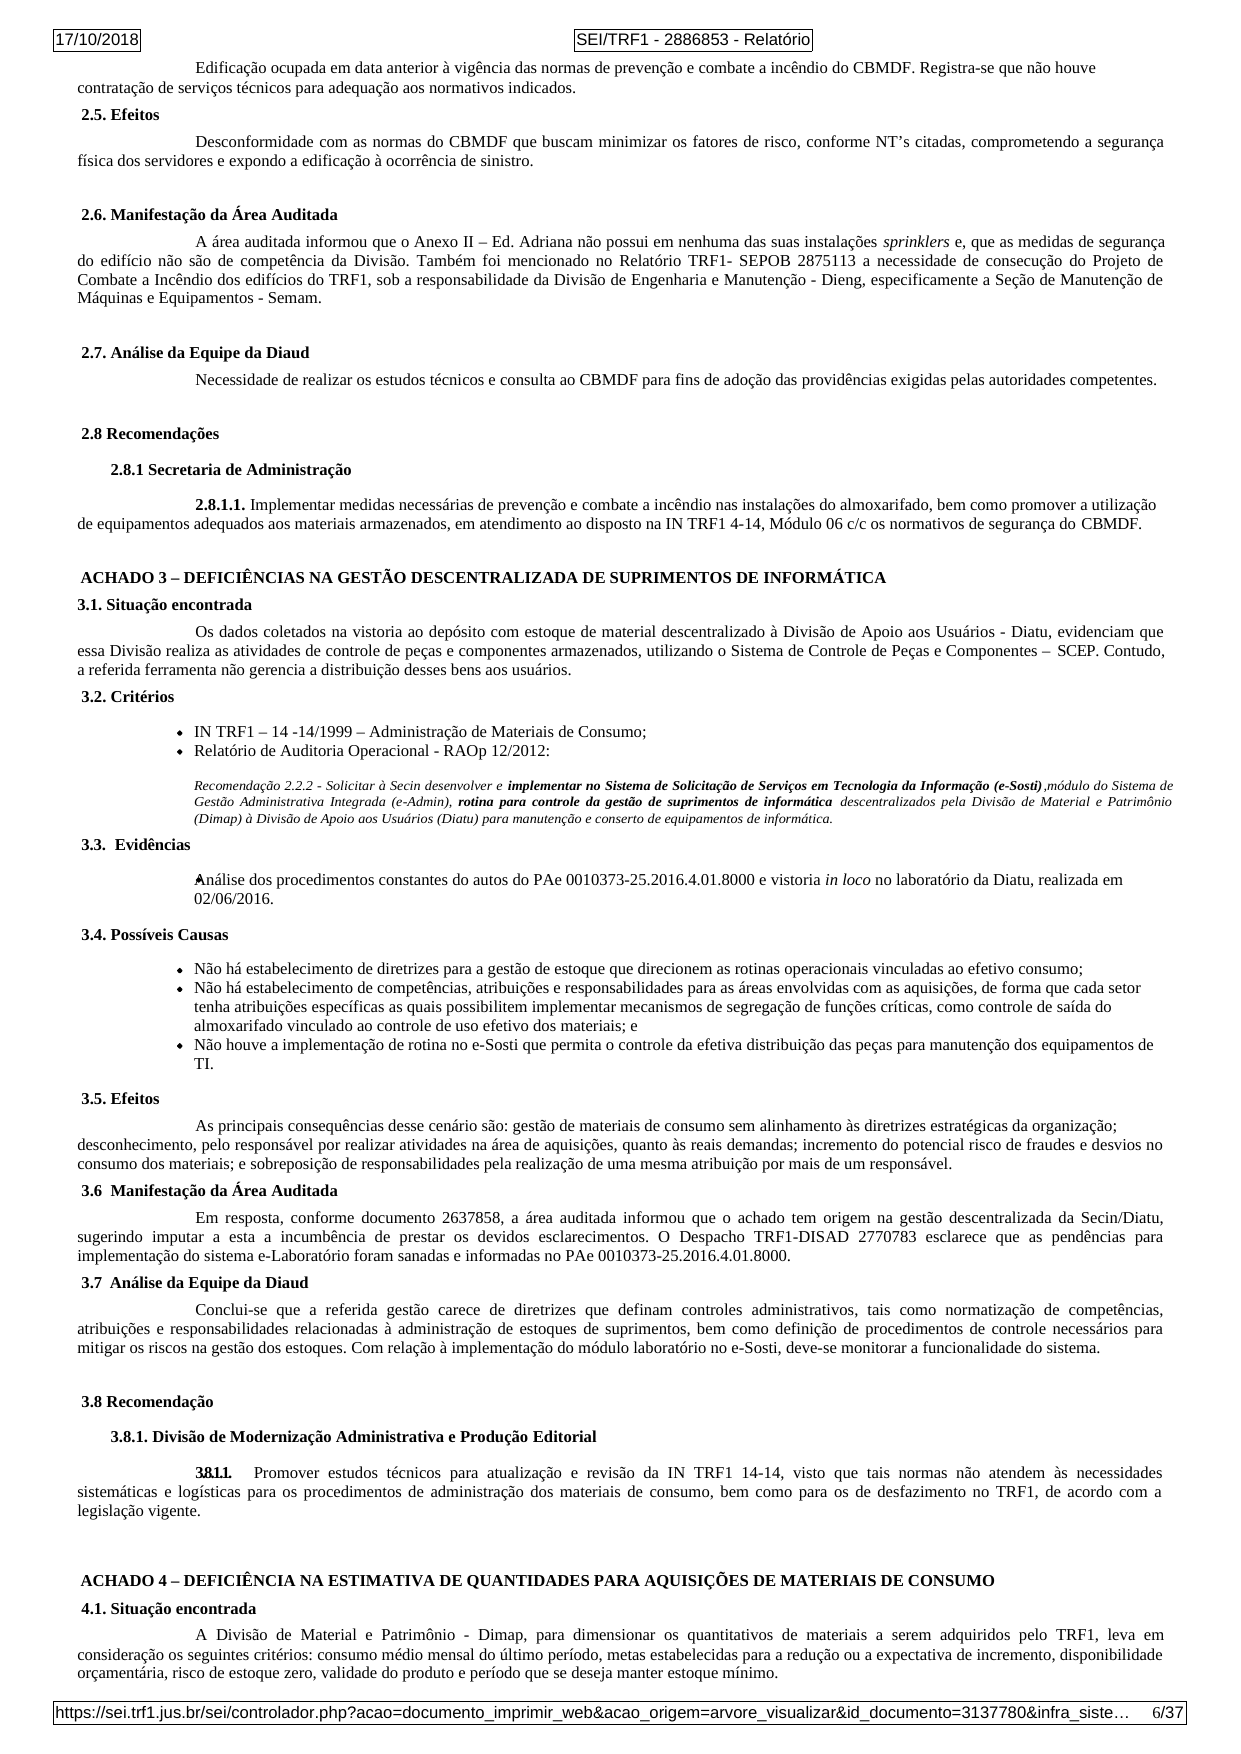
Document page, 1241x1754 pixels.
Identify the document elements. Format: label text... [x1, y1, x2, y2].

text Edificação ocupada em data anterior à vigência das normas de prevenção e combate a incêndio do CBMDF. Registra-se que não houve contratação de serviços técnicos para adequação aos normativos indicados. [77, 59, 1143, 97]
subtitle Análise da Equipe da Diaud [81, 342, 1194, 362]
subtitle Análise da Equipe da Diaud [81, 1273, 1194, 1292]
text Desconformidade com as normas do CBMDF que buscam minimizar os fatores de risco, conforme NT’s citadas, comprometendo a segurança física dos servidores e expondo a edificação à ocorrência de sinistro. [77, 132, 1165, 169]
list Promover estudos técnicos para atualização e revisão da IN TRF1 14-14, visto que tais normas não atendem às necessidades sistemáticas e logísticas para os procedimentos de administração dos materiais de consumo, bem como para os de desfazimento no TRF1, de acordo com a legislação vigente. [77, 1463, 1165, 1519]
list Implementar medidas necessárias de prevenção e combate a incêndio nas instalações do almoxarifado, bem como promover a utilização de equipamentos adequados aos materiais armazenados, em atendimento ao disposto na IN TRF1 4-14, Módulo 06 c/c os normativos de segurança do CBMDF. [77, 495, 1164, 533]
subtitle Manifestação da Área Auditada [81, 1181, 1194, 1200]
text Conclui-se que a referida gestão carece de diretrizes que definam controles administrativos, tais como normatização de competências, atribuições e responsabilidades relacionadas à administração de estoques de suprimentos, bem como definição de procedimentos de controle necessários para mitigar os riscos na gestão dos estoques. Com relação à implementação do módulo laboratório no e-Sosti, deve-se monitorar a funcionalidade do sistema. [77, 1300, 1165, 1357]
list Situação encontrada [77, 595, 1194, 614]
subtitle ACHADO 3 – DEFICIÊNCIAS NA GESTÃO DESCENTRALIZADA DE SUPRIMENTOS DE INFORMÁTICA [80, 568, 1194, 587]
subtitle ACHADO 4 – DEFICIÊNCIA NA ESTIMATIVA DE QUANTIDADES PARA AQUISIÇÕES DE MATERIAIS DE CONSUMO [80, 1571, 1194, 1590]
text desconhecimento, pelo responsável por realizar atividades na área de aquisições, quanto às reais demandas; incremento do potencial risco de fraudes e desvios no consumo dos materiais; e sobreposição de responsabilidades pela realização de uma mesma atribuição por mais de um responsável. [77, 1135, 1165, 1173]
subtitle Manifestação da Área Auditada [81, 205, 1194, 224]
subtitle Efeitos [81, 1089, 1194, 1108]
subtitle Possíveis Causas [81, 924, 1194, 943]
list Situação encontrada [81, 1598, 1194, 1618]
text Não há estabelecimento de competências, atribuições e responsabilidades para as áreas envolvidas com as aquisições, de forma que cada setor tenha atribuições específicas as quais possibilitem implementar mecanismos de segregação de funções críticas, como controle de saída do almoxarifado vinculado ao controle de uso efetivo dos materiais; e [194, 979, 1144, 1035]
subtitle Evidências [81, 835, 192, 854]
subtitle Efeitos [81, 104, 1194, 124]
subtitle Critérios [81, 687, 1194, 706]
text A área auditada informou que o Anexo II – Ed. Adriana não possui em nenhuma das suas instalações sprinklers e, que as medidas de segurança do edifício não são de competência da Divisão. Também foi mencionado no Relatório TRF1- SEPOB 2875113 a necessidade de consecução do Projeto de Combate a Incêndio dos edifícios do TRF1, sob a responsabilidade da Divisão de Engenharia e Manutenção - Dieng, especificamente a Seção de Manutenção de Máquinas e Equipamentos - Semam. [77, 232, 1165, 307]
subtitle Recomendações [81, 424, 1194, 443]
text Recomendação 2.2.2 - Solicitar à Secin desenvolver e implementar no Sistema de Solicitação de Serviços em Tecnologia da Informação (e-Sosti),módulo do Sistema de Gestão Administrativa Integrada (e-Admin), rotina para controle da gestão de suprimentos de informática descentralizados pela Divisão de Material e Patrimônio (Dimap) à Divisão de Apoio aos Usuários (Diatu) para manutenção e conserto de equipamentos de informática. [194, 777, 1174, 826]
text A Divisão de Material e Patrimônio - Dimap, para dimensionar os quantitativos de materiais a serem adquiridos pelo TRF1, leva em consideração os seguintes critérios: consumo médio mensal do último período, metas estabelecidas para a redução ou a expectativa de incremento, disponibilidade orçamentária, risco de estoque zero, validade do produto e período que se deseja manter estoque mínimo. [77, 1626, 1165, 1682]
subtitle Recomendação [81, 1392, 1194, 1411]
text Não há estabelecimento de diretrizes para a gestão de estoque que direcionem as rotinas operacionais vinculadas ao efetivo consumo; [194, 960, 1194, 979]
text Não houve a implementação de rotina no e-Sosti que permita o controle da efetiva distribuição das peças para manutenção dos equipamentos de TI. [194, 1035, 1157, 1073]
list Secretaria de Administração [110, 459, 1194, 478]
text IN TRF1 – 14 -14/1999 – Administração de Materiais de Consumo; Relatório de Auditoria Operacional - RAOp 12/2012: [194, 722, 649, 760]
text Em resposta, conforme documento 2637858, a área auditada informou que o achado tem origem na gestão descentralizada da Secin/Diatu, sugerindo imputar a esta a incumbência de prestar os devidos esclarecimentos. O Despacho TRF1-DISAD 2770783 esclarece que as pendências para implementação do sistema e-Laboratório foram sanadas e informadas no PAe 0010373-25.2016.4.01.8000. [77, 1208, 1165, 1265]
text Necessidade de realizar os estudos técnicos e consulta ao CBMDF para fins de adoção das providências exigidas pelas autoridades competentes. [195, 369, 1194, 389]
text Os dados coletados na vistoria ao depósito com estoque de material descentralizado à Divisão de Apoio aos Usuários - Diatu, evidenciam que essa Divisão realiza as atividades de controle de peças e componentes armazenados, utilizando o Sistema de Controle de Peças e Componentes – SCEP. Contudo, a referida ferramenta não gerencia a distribuição desses bens aos usuários. [77, 622, 1165, 679]
text As principais consequências desse cenário são: gestão de materiais de consumo sem alinhamento às diretrizes estratégicas da organização; [195, 1116, 1194, 1135]
text Análise dos procedimentos constantes do autos do PAe 0010373-25.2016.4.01.8000 e vistoria in loco no laboratório da Diatu, realizada em 02/06/2016. [194, 870, 1130, 908]
list Divisão de Modernização Administrativa e Produção Editorial [110, 1427, 1194, 1446]
